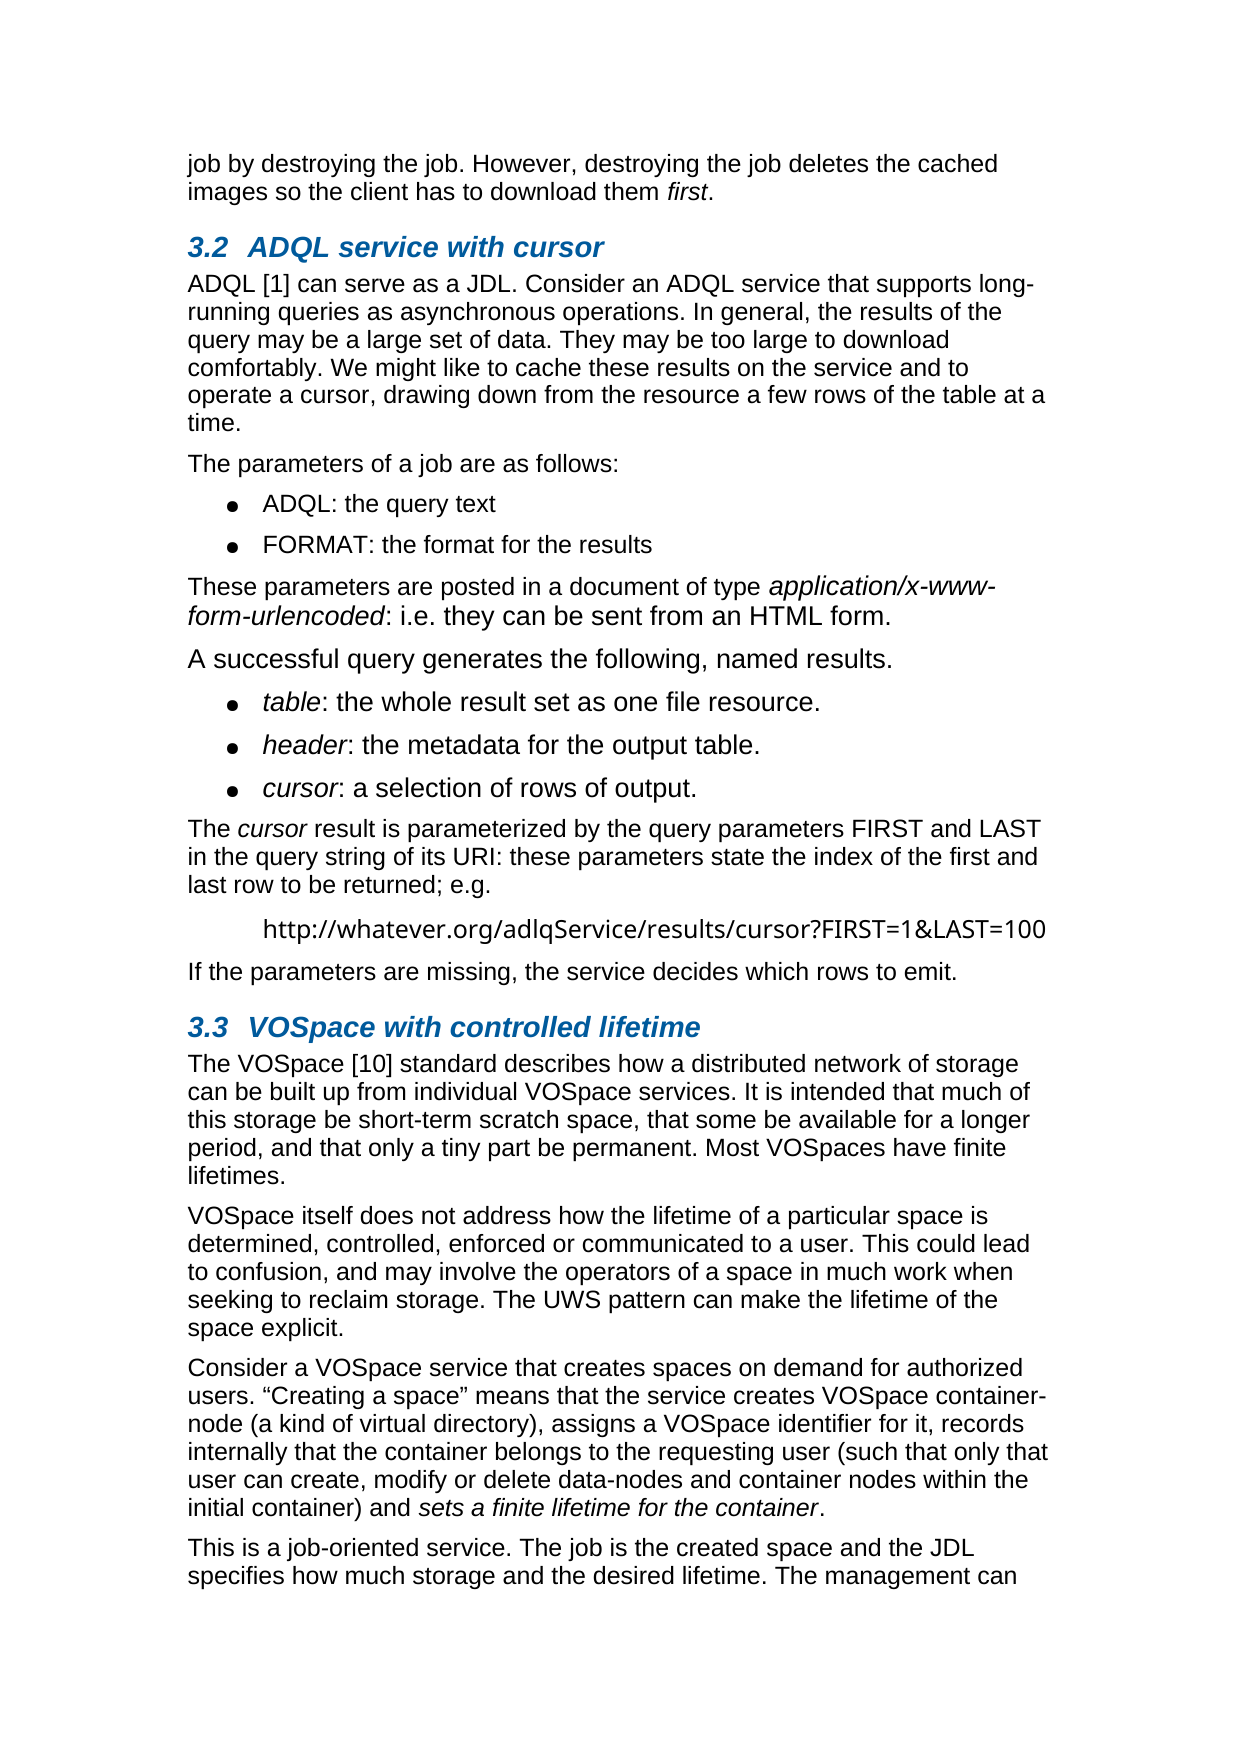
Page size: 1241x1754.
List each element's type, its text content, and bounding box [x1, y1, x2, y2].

text The parameters of a job are as follows: [187, 450, 1053, 478]
text The cursor result is parameterized by the query parameters FIRST and LAST in the query string of its URI: these parameters state the index of the first and last row to be returned; e.g. [187, 815, 1053, 899]
text The VOSpace [10] standard describes how a distributed network of storage can be built up from individual VOSpace services. It is intended that much of this storage be short-term scratch space, that some be available for a longer period, and that only a tiny part be permanent. Most VOSpaces have finite lifetimes. [187, 1050, 1053, 1189]
text ADQL [1] can serve as a JDL. Consider an ADQL service that supports long-running queries as asynchronous operations. In general, the results of the query may be a large set of data. They may be too large to download comfortably. We might like to cache these results on the service and to operate a cursor, drawing down from the resource a few rows of the table at a time. [187, 270, 1053, 437]
text http://whatever.org/adlqService/results/cursor?FIRST=1&LAST=100 [187, 912, 1053, 946]
subtitle ADQL service with cursor [187, 231, 1053, 263]
text These parameters are posted in a document of type application/x-www-form-urlencoded: i.e. they can be sent from an HTML form. [187, 571, 1053, 632]
list header: the metadata for the output table. [225, 730, 1053, 760]
list table: the whole result set as one file resource. [225, 687, 1053, 717]
text VOSpace itself does not address how the lifetime of a particular space is determined, controlled, enforced or communicated to a user. This could lead to confusion, and may involve the operators of a space in much work when seeking to reclaim storage. The UWS pattern can make the lifetime of the space explicit. [187, 1202, 1053, 1342]
text This is a job-oriented service. The job is the created space and the JDL specifies how much storage and the desired lifetime. The management can [187, 1534, 1053, 1590]
text If the parameters are missing, the service decides which rows to emit. [187, 958, 1053, 986]
text A successful query generates the following, named results. [187, 644, 1053, 674]
list ADQL: the query text [225, 490, 1053, 518]
subtitle VOSpace with controlled lifetime [187, 1011, 1053, 1044]
list cursor: a selection of rows of output. [225, 772, 1053, 803]
text job by destroying the job. However, destroying the job deletes the cached images so the client has to download them first. [187, 150, 1053, 206]
list FORMAT: the format for the results [225, 531, 1053, 558]
text Consider a VOSpace service that creates spaces on demand for authorized users. “Creating a space” means that the service creates VOSpace container-node (a kind of virtual directory), assigns a VOSpace identifier for it, records internally that the container belongs to the requesting user (such that only that user can create, modify or delete data-nodes and container nodes within the initial container) and sets a finite lifetime for the container. [187, 1354, 1053, 1522]
